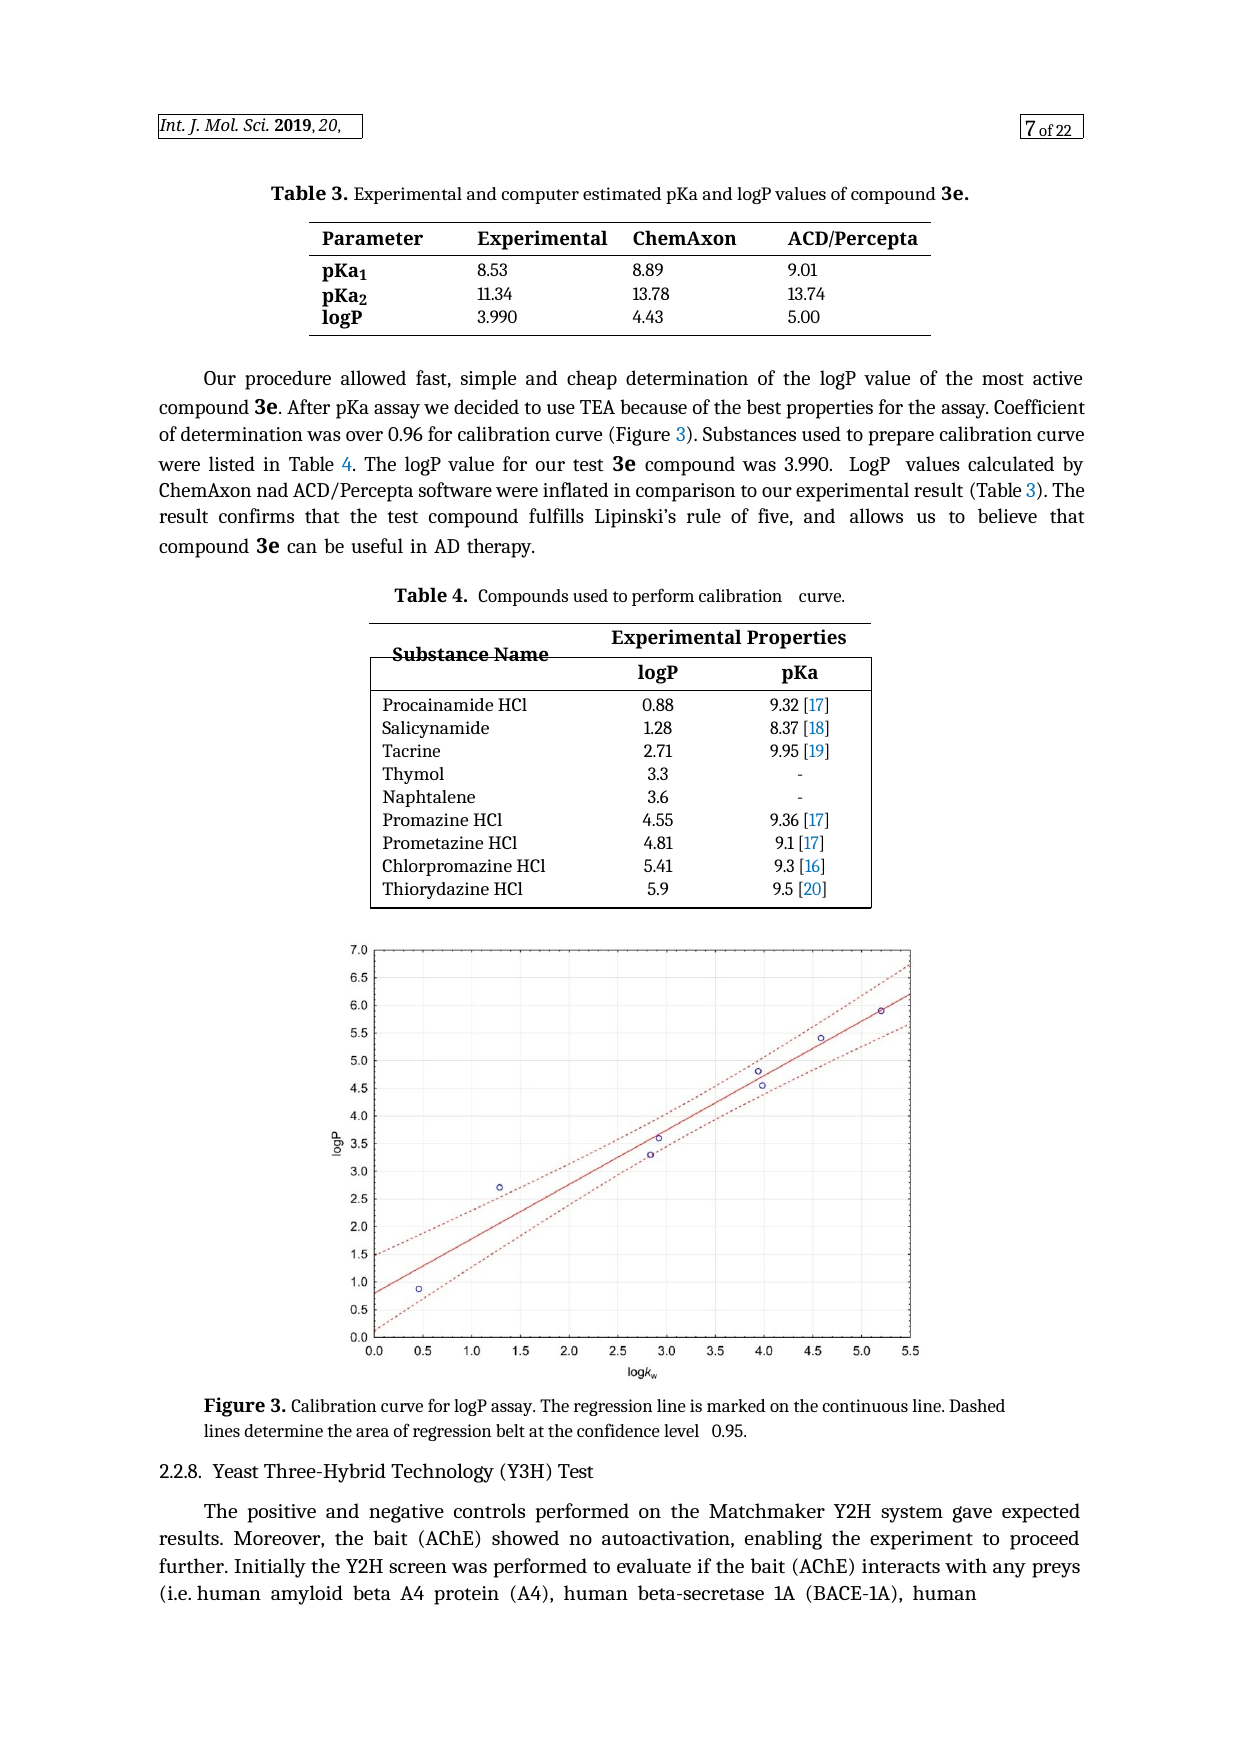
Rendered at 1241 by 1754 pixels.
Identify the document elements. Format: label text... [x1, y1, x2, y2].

table_cell 9.32 [17] [730, 691, 871, 717]
table_cell 4.81 [587, 832, 730, 855]
text Table 4. Compounds used to perform calibration curve. [148, 582, 1092, 608]
table_cell pKa2 [309, 284, 442, 307]
table_cell Promazine HCl [371, 809, 587, 832]
table_cell Procainamide HCl [371, 691, 587, 717]
table_cell Salicynamide [371, 717, 587, 740]
table_cell 3.6 [587, 786, 730, 809]
table_cell Chlorpromazine HCl [371, 855, 587, 878]
table_cell 9.95 [19] [730, 740, 871, 763]
table_cell Tacrine [371, 740, 587, 763]
table_header pKa [730, 658, 871, 690]
table_cell 13.74 [758, 284, 931, 307]
list Yeast Three-Hybrid Technology (Y3H) Test [159, 1459, 1096, 1483]
table_cell 9.3 [16] [730, 855, 871, 878]
table_cell 4.43 [612, 307, 758, 334]
table_cell 4.55 [587, 809, 730, 832]
table_cell 5.9 [587, 878, 730, 907]
table_header [371, 658, 587, 690]
table_cell 1.28 [587, 717, 730, 740]
table_cell - [730, 763, 871, 786]
table_cell 5.00 [758, 307, 931, 334]
table_cell logP [309, 307, 442, 334]
table_cell Thymol [371, 763, 587, 786]
table_cell 9.5 [20] [730, 878, 871, 907]
table_cell 9.1 [17] [730, 832, 871, 855]
table_cell Thiorydazine HCl [371, 878, 587, 907]
table_cell Prometazine HCl [371, 832, 587, 855]
table_cell 3.990 [443, 307, 612, 334]
table_cell 2.71 [587, 740, 730, 763]
text Table 3. Experimental and computer estimated pKa and logP values of compound 3e. [148, 180, 1092, 206]
table_header Parameter [309, 223, 442, 255]
table_header ChemAxon [612, 223, 758, 255]
table_cell 13.78 [612, 284, 758, 307]
table_header Experimental [443, 223, 612, 255]
table_cell 5.41 [587, 855, 730, 878]
table_cell 0.88 [587, 691, 730, 717]
text The positive and negative controls performed on the Matchmaker Y2H system gave expected results. Moreover, the bait (AChE) showed no autoactivation, enabling the experiment to proceed further. Initially the Y2H screen was performed to evaluate if the bait (AChE) interacts with any preys (i.e. human amyloid beta A4 protein (A4), human beta-secretase 1A (BACE-1A), human [159, 1499, 1082, 1606]
table_header ACD/Percepta [758, 223, 931, 255]
table_cell 11.34 [443, 284, 612, 307]
table_cell 8.89 [612, 256, 758, 284]
picture [325, 936, 923, 1384]
table_cell 8.37 [18] [730, 717, 871, 740]
table_cell - [730, 786, 871, 809]
table_cell Naphtalene [371, 786, 587, 809]
text Substance Name Experimental Properties [148, 618, 1091, 667]
table_cell 9.01 [758, 256, 931, 284]
table_cell 9.36 [17] [730, 809, 871, 832]
text Our procedure allowed fast, simple and cheap determination of the logP value of the most active compound 3e. After pKa assay we decided to use TEA because of the best properties for the assay. Coefficient of determination was over 0.96 for calibration curve (Figure 3). Substances used to prepare calibration curve were listed in Table 4. The logP value for our test 3e compound was 3.990. LogP values calculated by ChemAxon nad ACD/Percepta software were inflated in comparison to our experimental result (Table 3). The result confirms that the test compound fulfills Lipinski’s rule of five, and allows us to believe that compound 3e can be useful in AD therapy. [159, 366, 1085, 559]
text Figure 3. Calibration curve for logP assay. The regression line is marked on the continuous line. Dashed lines determine the area of regression belt at the confidence level 0.95. [204, 938, 1039, 1442]
table_cell 8.53 [443, 256, 612, 284]
table_cell pKa1 [309, 256, 442, 284]
table_cell 3.3 [587, 763, 730, 786]
table_header logP [16] [587, 658, 730, 690]
